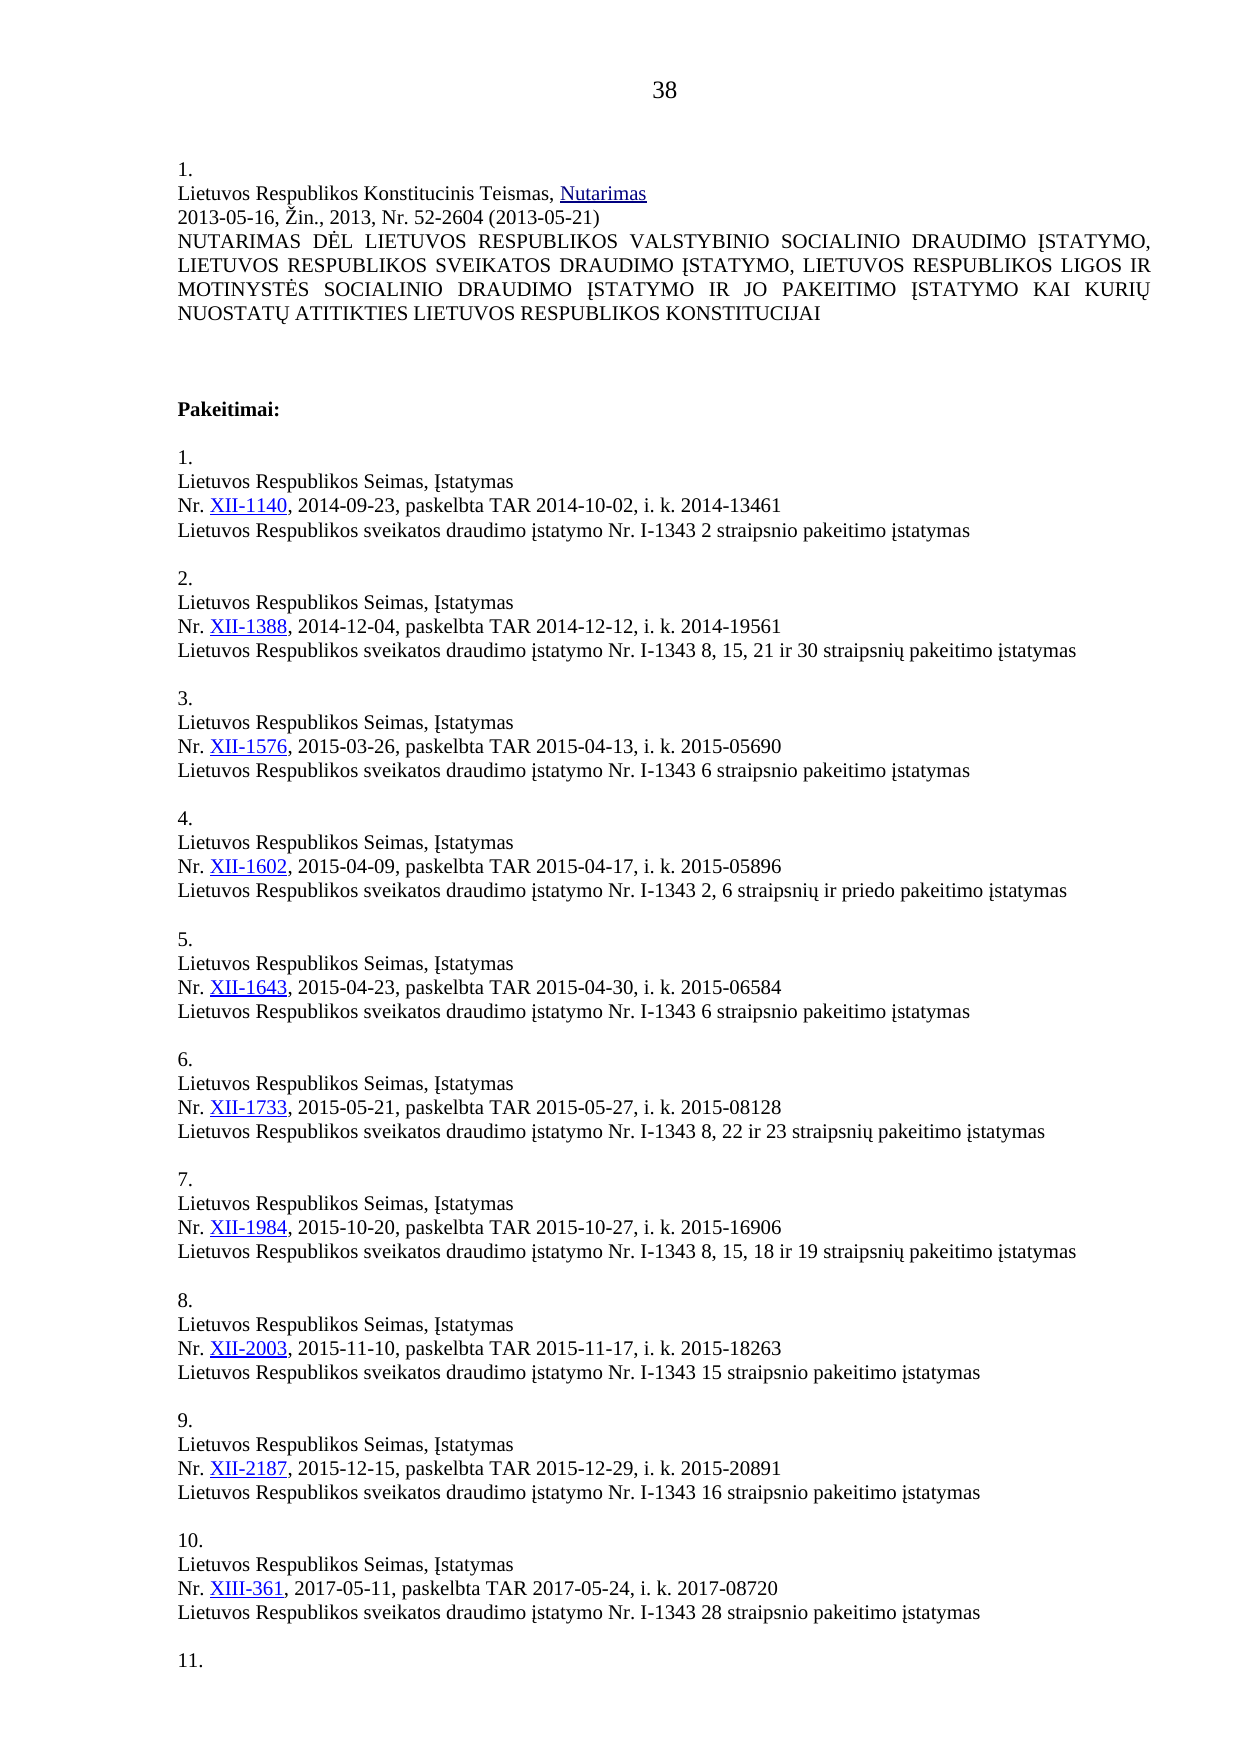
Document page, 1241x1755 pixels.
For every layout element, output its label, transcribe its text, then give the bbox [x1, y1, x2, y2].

text Lietuvos Respublikos Seimas, Įstatymas [177, 1071, 1152, 1095]
text Nr. XII-1388, 2014-12-04, paskelbta TAR 2014-12-12, i. k. 2014-19561 [177, 614, 1152, 638]
text 11. [177, 1648, 1152, 1672]
text Lietuvos Respublikos sveikatos draudimo įstatymo Nr. I-1343 6 straipsnio pakeitimo įstatymas [177, 758, 1152, 782]
text Nr. XII-2003, 2015-11-10, paskelbta TAR 2015-11-17, i. k. 2015-18263 [177, 1336, 1152, 1360]
text Lietuvos Respublikos sveikatos draudimo įstatymo Nr. I-1343 8, 15, 18 ir 19 straipsnių pakeitimo įstatymas [177, 1239, 1152, 1263]
text Lietuvos Respublikos Seimas, Įstatymas [177, 1191, 1152, 1215]
text Lietuvos Respublikos Seimas, Įstatymas [177, 710, 1152, 734]
text Nr. XII-1643, 2015-04-23, paskelbta TAR 2015-04-30, i. k. 2015-06584 [177, 975, 1152, 999]
text Lietuvos Respublikos Seimas, Įstatymas [177, 1312, 1152, 1336]
text Lietuvos Respublikos sveikatos draudimo įstatymo Nr. I-1343 2, 6 straipsnių ir priedo pakeitimo įstatymas [177, 878, 1152, 902]
text 7. [177, 1167, 1152, 1191]
text Lietuvos Respublikos Seimas, Įstatymas [177, 1432, 1152, 1456]
text Lietuvos Respublikos Seimas, Įstatymas [177, 951, 1152, 975]
text 9. [177, 1408, 1152, 1432]
text Pakeitimai: [177, 397, 1152, 421]
text Lietuvos Respublikos Seimas, Įstatymas [177, 590, 1152, 614]
text Lietuvos Respublikos Seimas, Įstatymas [177, 1552, 1152, 1576]
text 3. [177, 686, 1152, 710]
text Lietuvos Respublikos sveikatos draudimo įstatymo Nr. I-1343 6 straipsnio pakeitimo įstatymas [177, 999, 1152, 1023]
text Lietuvos Respublikos Konstitucinis Teismas, Nutarimas [177, 181, 1152, 205]
text 1. [177, 445, 1152, 469]
text Nr. XII-1984, 2015-10-20, paskelbta TAR 2015-10-27, i. k. 2015-16906 [177, 1215, 1152, 1239]
text Lietuvos Respublikos sveikatos draudimo įstatymo Nr. I-1343 8, 15, 21 ir 30 straipsnių pakeitimo įstatymas [177, 638, 1152, 662]
text Lietuvos Respublikos sveikatos draudimo įstatymo Nr. I-1343 28 straipsnio pakeitimo įstatymas [177, 1600, 1152, 1624]
text 6. [177, 1047, 1152, 1071]
text 1. [177, 157, 1152, 181]
text Nr. XIII-361, 2017-05-11, paskelbta TAR 2017-05-24, i. k. 2017-08720 [177, 1576, 1152, 1600]
text 8. [177, 1287, 1152, 1312]
text Lietuvos Respublikos sveikatos draudimo įstatymo Nr. I-1343 8, 22 ir 23 straipsnių pakeitimo įstatymas [177, 1119, 1152, 1143]
text 4. [177, 806, 1152, 830]
text Lietuvos Respublikos sveikatos draudimo įstatymo Nr. I-1343 15 straipsnio pakeitimo įstatymas [177, 1360, 1152, 1384]
text 5. [177, 927, 1152, 951]
text Nr. XII-1576, 2015-03-26, paskelbta TAR 2015-04-13, i. k. 2015-05690 [177, 734, 1152, 758]
text Nr. XII-1140, 2014-09-23, paskelbta TAR 2014-10-02, i. k. 2014-13461 [177, 493, 1152, 517]
text Nr. XII-1602, 2015-04-09, paskelbta TAR 2015-04-17, i. k. 2015-05896 [177, 854, 1152, 878]
text Lietuvos Respublikos sveikatos draudimo įstatymo Nr. I-1343 16 straipsnio pakeitimo įstatymas [177, 1480, 1152, 1504]
text Lietuvos Respublikos sveikatos draudimo įstatymo Nr. I-1343 2 straipsnio pakeitimo įstatymas [177, 517, 1152, 542]
text Lietuvos Respublikos Seimas, Įstatymas [177, 830, 1152, 854]
text Nr. XII-2187, 2015-12-15, paskelbta TAR 2015-12-29, i. k. 2015-20891 [177, 1456, 1152, 1480]
text NUTARIMAS DĖL LIETUVOS RESPUBLIKOS VALSTYBINIO SOCIALINIO DRAUDIMO ĮSTATYMO, LIETUVOS RESPUBLIKOS SVEIKATOS DRAUDIMO ĮSTATYMO, LIETUVOS RESPUBLIKOS LIGOS IR MOTINYSTĖS SOCIALINIO DRAUDIMO ĮSTATYMO IR JO PAKEITIMO ĮSTATYMO KAI KURIŲ NUOSTATŲ ATITIKTIES LIETUVOS RESPUBLIKOS KONSTITUCIJAI [177, 229, 1152, 325]
text Lietuvos Respublikos Seimas, Įstatymas [177, 469, 1152, 493]
text 10. [177, 1528, 1152, 1552]
text Nr. XII-1733, 2015-05-21, paskelbta TAR 2015-05-27, i. k. 2015-08128 [177, 1095, 1152, 1119]
text 2. [177, 566, 1152, 590]
text 2013-05-16, Žin., 2013, Nr. 52-2604 (2013-05-21) [177, 205, 1152, 229]
